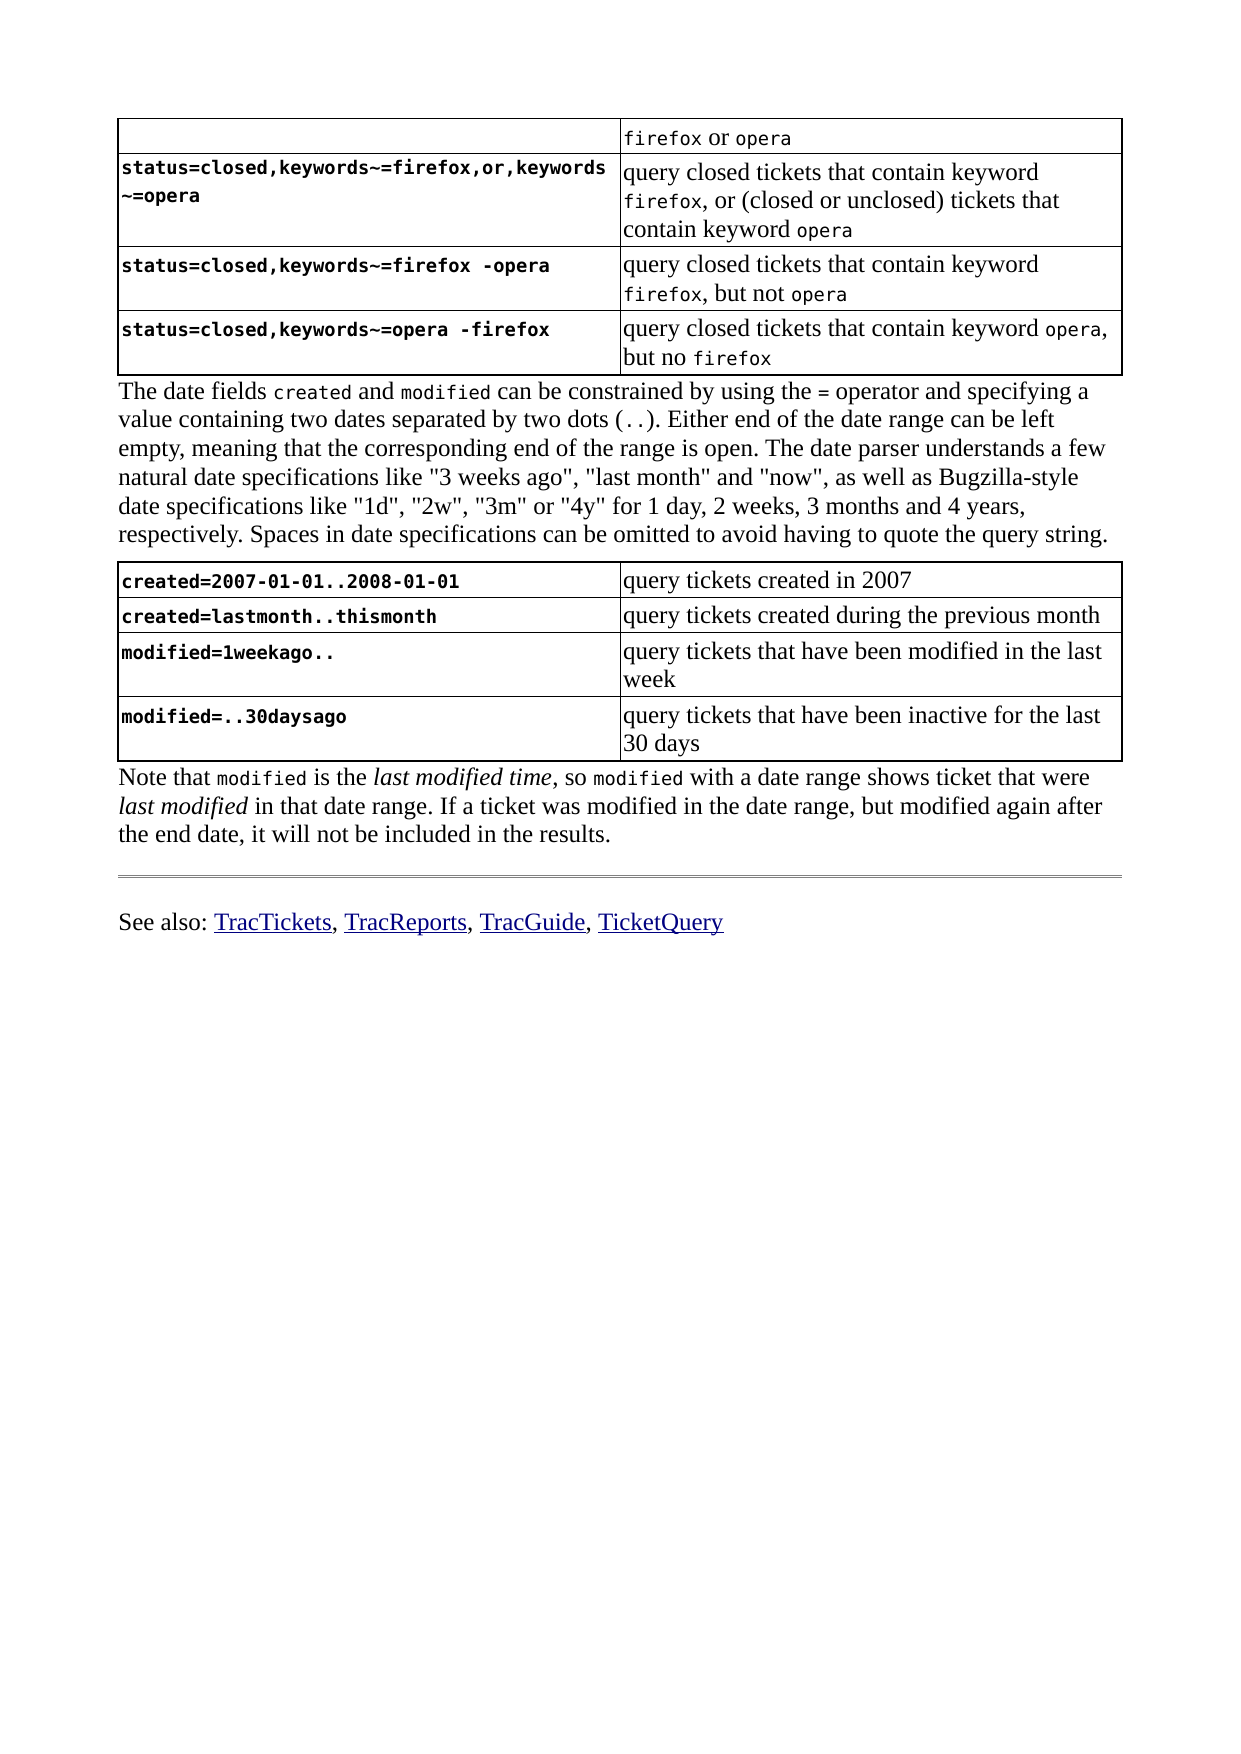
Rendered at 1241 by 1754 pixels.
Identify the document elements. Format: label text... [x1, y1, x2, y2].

table_header created=2007-01-01..2008-01-01 [119, 563, 620, 597]
table_cell created=lastmonth..thismonth [119, 598, 620, 632]
table_cell status=closed,keywords~=opera -firefox [119, 311, 620, 374]
table_cell modified=..30daysago [119, 697, 620, 760]
table_cell query closed tickets that contain keyword opera, but no firefox [621, 311, 1121, 374]
table_cell firefox or opera [621, 119, 1121, 153]
table_cell query tickets that have been modified in the last week [621, 633, 1121, 696]
table_cell query closed tickets that contain keyword firefox, but not opera [621, 247, 1121, 310]
table_cell [119, 119, 620, 153]
text The date fields created and modified can be constrained by using the = operator and specifying a value containing two dates separated by two dots (..). Either end of the date range can be left empty, meaning that the corresponding end of the range is open. The date parser understands a few natural date specifications like "3 weeks ago", "last month" and "now", as well as Bugzilla-style date specifications like "1d", "2w", "3m" or "4y" for 1 day, 2 weeks, 3 months and 4 years, respectively. Spaces in date specifications can be omitted to avoid having to quote the query string. [118, 376, 1122, 548]
table_cell query tickets created during the previous month [621, 598, 1121, 632]
table_cell status=closed,keywords~=firefox -opera [119, 247, 620, 310]
table_cell modified=1weekago.. [119, 633, 620, 696]
table_header query tickets created in 2007 [621, 563, 1121, 597]
table_cell query closed tickets that contain keyword firefox, or (closed or unclosed) tickets that contain keyword opera [621, 154, 1121, 246]
table_cell query tickets that have been inactive for the last 30 days [621, 697, 1121, 760]
text Note that modified is the last modified time, so modified with a date range shows ticket that were last modified in that date range. If a ticket was modified in the date range, but modified again after the end date, it will not be included in the results. [118, 762, 1122, 848]
text See also: TracTickets, TracReports, TracGuide, TicketQuery [118, 907, 1122, 936]
table_cell status=closed,keywords~=firefox,or,keywords~=opera [119, 154, 620, 246]
